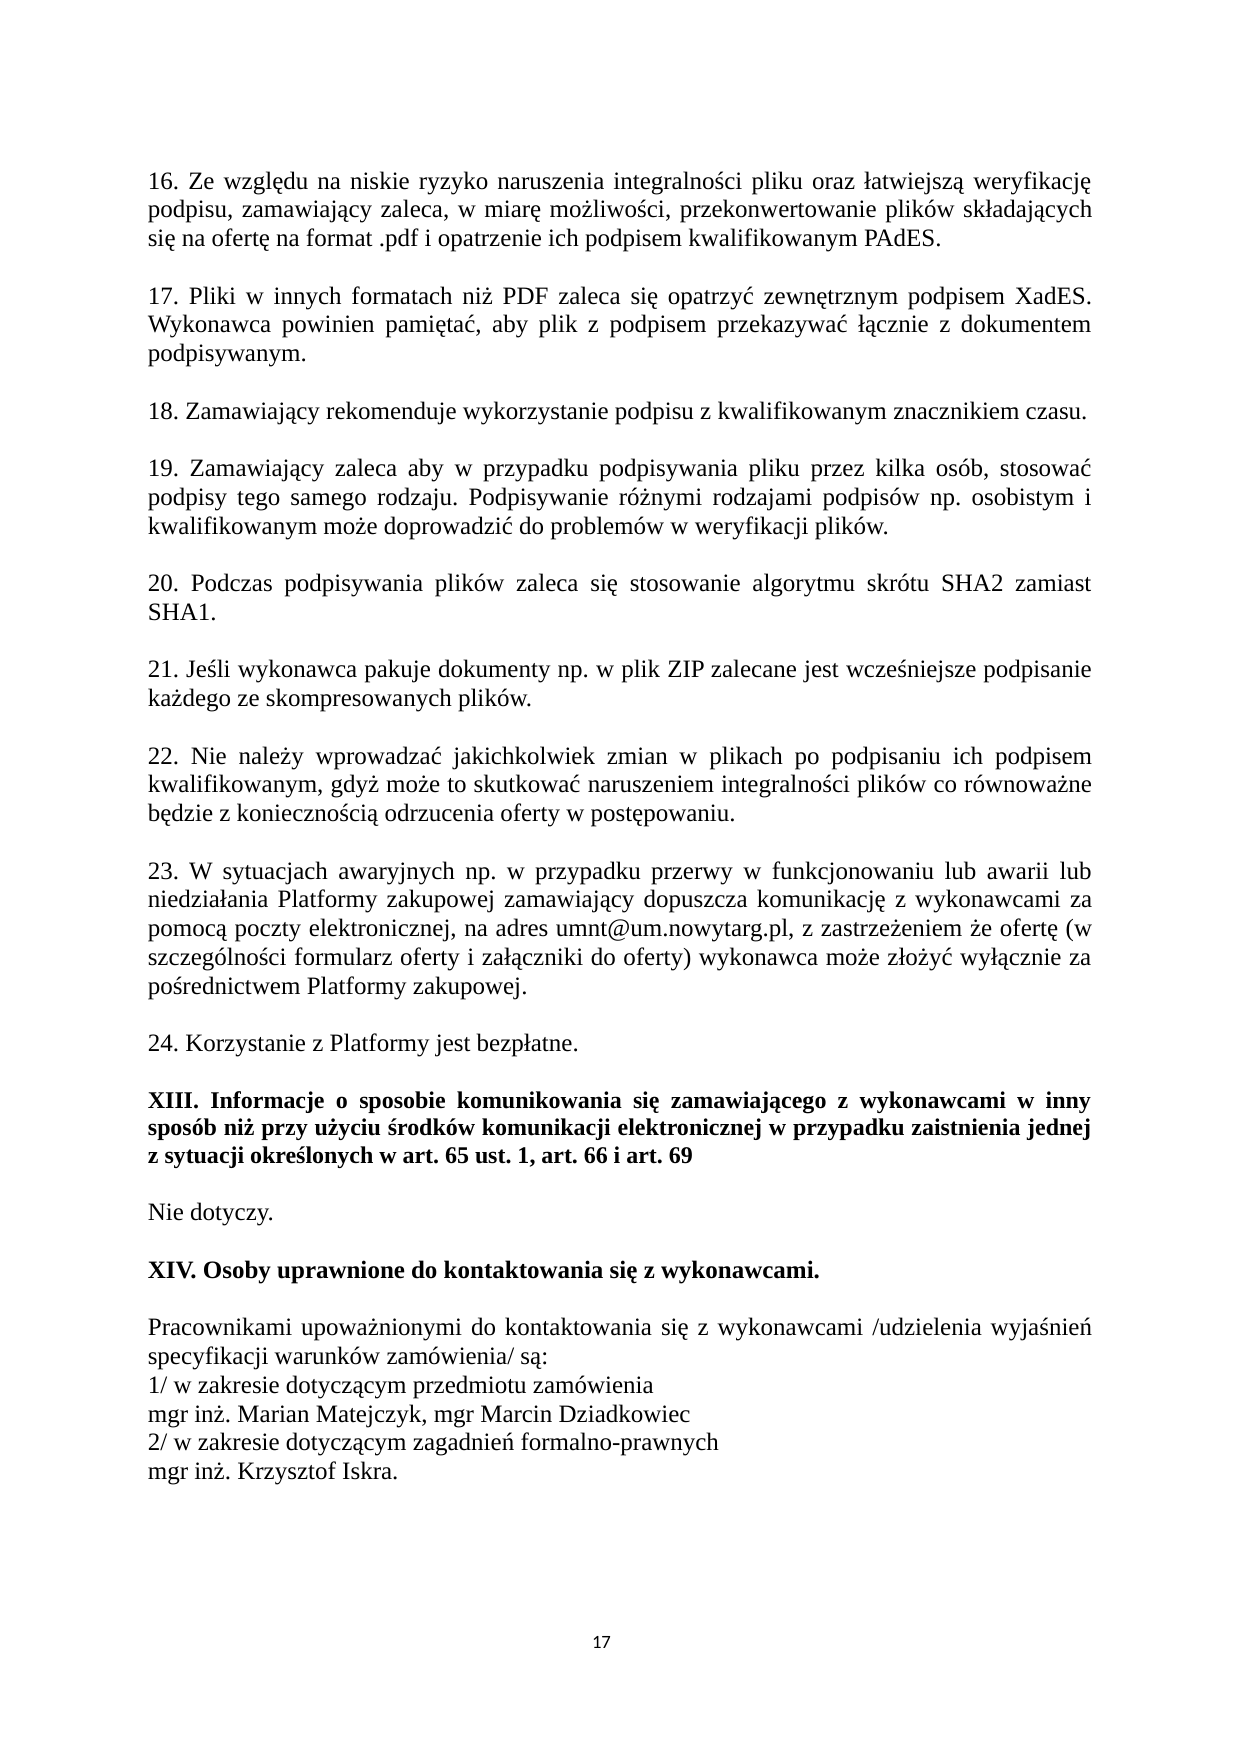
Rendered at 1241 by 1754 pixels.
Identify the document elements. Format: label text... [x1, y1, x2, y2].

text 2/ w zakresie dotyczącym zagadnień formalno-prawnych [148, 1427, 1093, 1456]
text 20. Podczas podpisywania plików zaleca się stosowanie algorytmu skrótu SHA2 zamiast SHA1. [148, 568, 1093, 626]
text 16. Ze względu na niskie ryzyko naruszenia integralności pliku oraz łatwiejszą weryfikację podpisu, zamawiający zaleca, w miarę możliwości, przekonwertowanie plików składających się na ofertę na format .pdf i opatrzenie ich podpisem kwalifikowanym PAdES. [148, 166, 1093, 252]
text 24. Korzystanie z Platformy jest bezpłatne. [148, 1028, 1093, 1057]
text XIV. Osoby uprawnione do kontaktowania się z wykonawcami. [148, 1255, 1093, 1284]
text 22. Nie należy wprowadzać jakichkolwiek zmian w plikach po podpisaniu ich podpisem kwalifikowanym, gdyż może to skutkować naruszeniem integralności plików co równoważne będzie z koniecznością odrzucenia oferty w postępowaniu. [148, 741, 1093, 827]
text 21. Jeśli wykonawca pakuje dokumenty np. w plik ZIP zalecane jest wcześniejsze podpisanie każdego ze skompresowanych plików. [148, 654, 1093, 712]
text Nie dotyczy. [148, 1197, 1093, 1226]
text 17. Pliki w innych formatach niż PDF zaleca się opatrzyć zewnętrznym podpisem XadES. Wykonawca powinien pamiętać, aby plik z podpisem przekazywać łącznie z dokumentem podpisywanym. [148, 281, 1093, 367]
text 23. W sytuacjach awaryjnych np. w przypadku przerwy w funkcjonowaniu lub awarii lub niedziałania Platformy zakupowej zamawiający dopuszcza komunikację z wykonawcami za pomocą poczty elektronicznej, na adres umnt@um.nowytarg.pl, z zastrzeżeniem że ofertę (w szczególności formularz oferty i załączniki do oferty) wykonawca może złożyć wyłącznie za pośrednictwem Platformy zakupowej. [148, 856, 1093, 999]
text 19. Zamawiający zaleca aby w przypadku podpisywania pliku przez kilka osób, stosować podpisy tego samego rodzaju. Podpisywanie różnymi rodzajami podpisów np. osobistym i kwalifikowanym może doprowadzić do problemów w weryfikacji plików. [148, 453, 1093, 539]
text 1/ w zakresie dotyczącym przedmiotu zamówienia [148, 1370, 1093, 1399]
text 18. Zamawiający rekomenduje wykorzystanie podpisu z kwalifikowanym znacznikiem czasu. [148, 396, 1093, 424]
text Pracownikami upoważnionymi do kontaktowania się z wykonawcami /udzielenia wyjaśnień specyfikacji warunków zamówienia/ są: [148, 1312, 1093, 1370]
text mgr inż. Krzysztof Iskra. [148, 1456, 1093, 1485]
text mgr inż. Marian Matejczyk, mgr Marcin Dziadkowiec [148, 1399, 1093, 1427]
text XIII. Informacje o sposobie komunikowania się zamawiającego z wykonawcami w inny sposób niż przy użyciu środków komunikacji elektronicznej w przypadku zaistnienia jednej z sytuacji określonych w art. 65 ust. 1, art. 66 i art. 69 [148, 1086, 1093, 1169]
